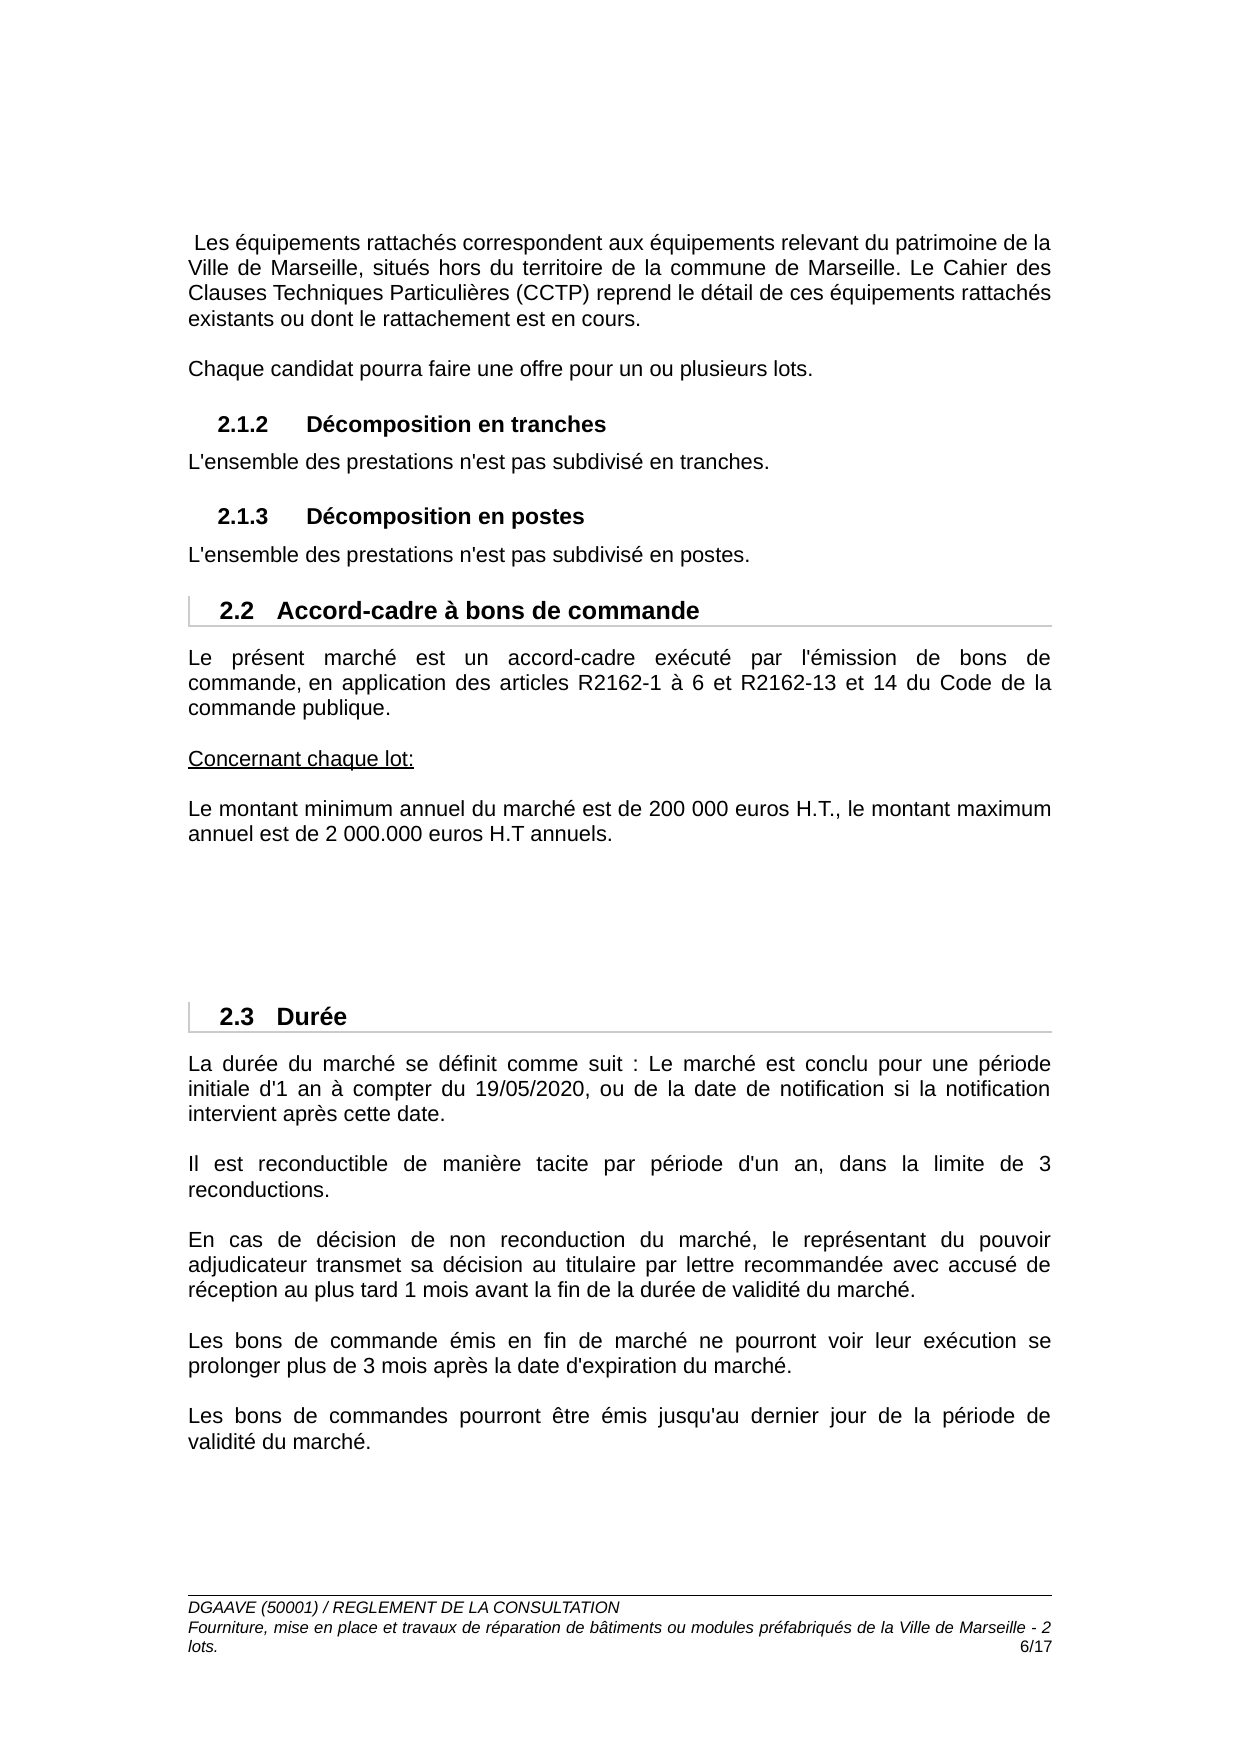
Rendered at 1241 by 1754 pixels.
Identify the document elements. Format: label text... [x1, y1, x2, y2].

text L'ensemble des prestations n'est pas subdivisé en tranches. [188, 449, 1052, 474]
subtitle Accord-cadre à bons de commande [190, 596, 1052, 625]
subtitle Décomposition en tranches [188, 411, 1052, 437]
text En cas de décision de non reconduction du marché, le représentant du pouvoir adjudicateur transmet sa décision au titulaire par lettre recommandée avec accusé de réception au plus tard 1 mois avant la fin de la durée de validité du marché. [188, 1227, 1052, 1302]
text Chaque candidat pourra faire une offre pour un ou plusieurs lots. [188, 356, 1052, 381]
subtitle Durée [190, 1002, 1052, 1031]
text L'ensemble des prestations n'est pas subdivisé en postes. [188, 541, 1052, 567]
text Les équipements rattachés correspondent aux équipements relevant du patrimoine de la Ville de Marseille, situés hors du territoire de la commune de Marseille. Le Cahier des Clauses Techniques Particulières (CCTP) reprend le détail de ces équipements rattachés existants ou dont le rattachement est en cours. [188, 230, 1052, 331]
text Le montant minimum annuel du marché est de 200 000 euros H.T., le montant maximum annuel est de 2 000.000 euros H.T annuels. [188, 796, 1052, 846]
text Le présent marché est un accord-cadre exécuté par l'émission de bons de commande, en application des articles R2162-1 à 6 et R2162-13 et 14 du Code de la commande publique. [188, 645, 1052, 720]
text Il est reconductible de manière tacite par période d'un an, dans la limite de 3 reconductions. [188, 1151, 1052, 1202]
text La durée du marché se définit comme suit : Le marché est conclu pour une période initiale d'1 an à compter du 19/05/2020, ou de la date de notification si la notification intervient après cette date. [188, 1050, 1052, 1126]
text Les bons de commande émis en fin de marché ne pourront voir leur exécution se prolonger plus de 3 mois après la date d'expiration du marché. [188, 1328, 1052, 1378]
text Les bons de commandes pourront être émis jusqu'au dernier jour de la période de validité du marché. [188, 1403, 1052, 1454]
subtitle Décomposition en postes [188, 503, 1052, 530]
text Concernant chaque lot: [188, 746, 1052, 771]
